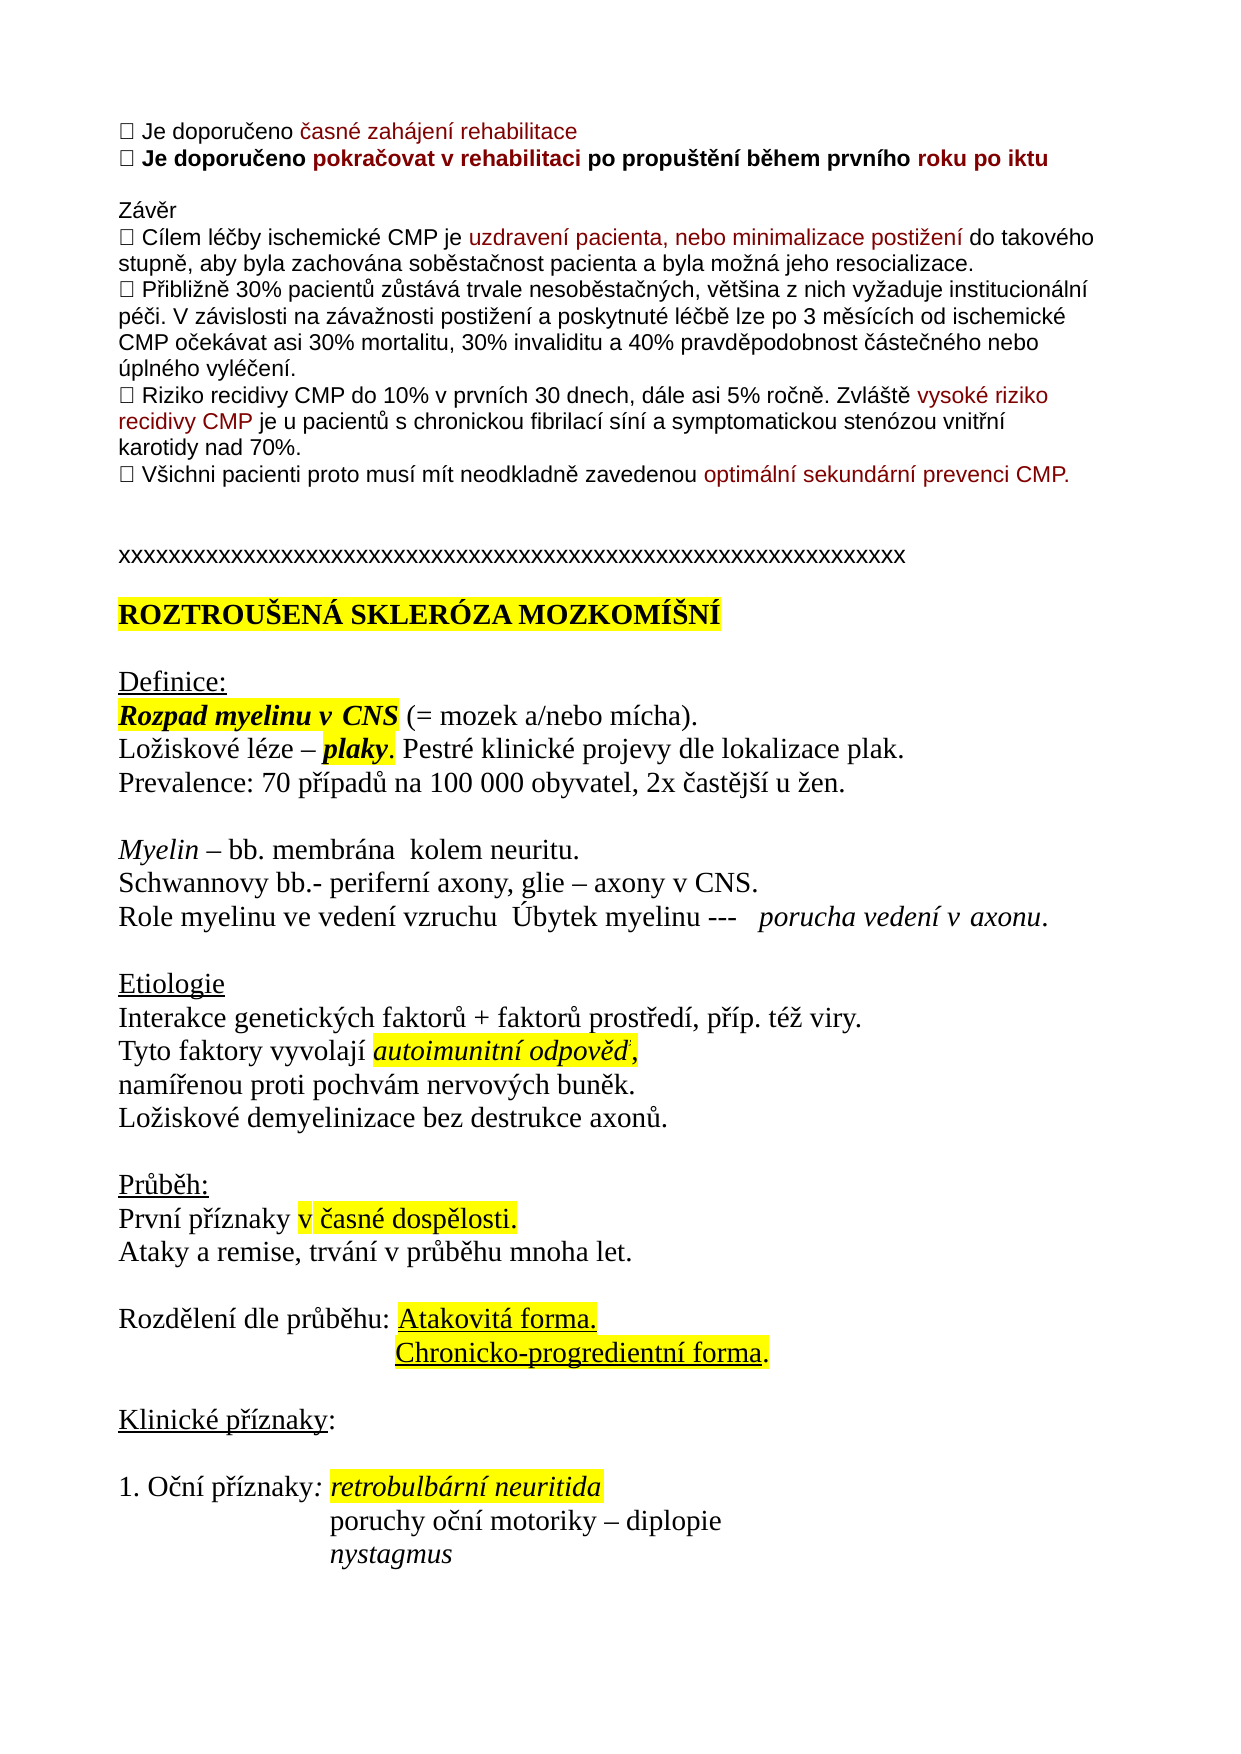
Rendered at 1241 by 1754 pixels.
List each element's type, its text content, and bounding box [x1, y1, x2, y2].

text Schwannovy bb.- periferní axony, glie – axony v CNS. [118, 866, 1122, 899]
text Prevalence: 70 případů na 100 000 obyvatel, 2x častější u žen. [118, 765, 1122, 798]
text poruchy oční motoriky – diplopie [118, 1503, 1122, 1536]
text Tyto faktory vyvolají autoimunitní odpověď, [118, 1033, 1122, 1067]
text Průběh: [118, 1167, 1122, 1201]
text  Přibližně 30% pacientů zůstává trvale nesoběstačných, většina z nich vyžaduje institucionální péči. V závislosti na závažnosti postižení a poskytnuté léčbě lze po 3 měsících od ischemické [118, 276, 1122, 329]
text Ložiskové demyelinizace bez destrukce axonů. [118, 1100, 1122, 1134]
text První příznaky v časné dospělosti. [118, 1201, 1122, 1234]
text Ataky a remise, trvání v průběhu mnoha let. [118, 1234, 1122, 1268]
text  Je doporučeno časné zahájení rehabilitace [118, 118, 1122, 144]
text karotidy nad 70%. [118, 434, 1122, 461]
text  Riziko recidivy CMP do 10% v prvních 30 dnech, dále asi 5% ročně. Zvláště vysoké riziko recidivy CMP je u pacientů s chronickou fibrilací síní a symptomatickou stenózou vnitřní [118, 382, 1122, 434]
text Rozdělení dle průběhu: Atakovitá forma. [118, 1302, 1122, 1335]
text Etiologie [118, 966, 1122, 1000]
text xxxxxxxxxxxxxxxxxxxxxxxxxxxxxxxxxxxxxxxxxxxxxxxxxxxxxxxxxxxxxxx [118, 540, 1122, 568]
text Role myelinu ve vedení vzruchu Úbytek myelinu --- porucha vedení v axonu. [118, 899, 1122, 933]
text  Je doporučeno pokračovat v rehabilitaci po propuštění během prvního roku po iktu [118, 144, 1122, 171]
text Definice: [118, 664, 1122, 698]
text Rozpad myelinu v CNS (= mozek a/nebo mícha). [118, 698, 1122, 731]
text ROZTROUŠENÁ SKLERÓZA MOZKOMÍŠNÍ [118, 597, 1122, 631]
text Závěr [118, 197, 1122, 223]
text Chronicko-progredientní forma. [118, 1335, 1122, 1369]
text nystagmus [118, 1536, 1122, 1570]
text namířenou proti pochvám nervových buněk. [118, 1067, 1122, 1100]
text 1. Oční příznaky: retrobulbární neuritida [118, 1469, 1122, 1503]
text Klinické příznaky: [118, 1402, 1122, 1436]
text  Cílem léčby ischemické CMP je uzdravení pacienta, nebo minimalizace postižení do takového stupně, aby byla zachována soběstačnost pacienta a byla možná jeho resocializace. [118, 223, 1122, 276]
text Ložiskové léze – plaky. Pestré klinické projevy dle lokalizace plak. [118, 731, 1122, 765]
text  Všichni pacienti proto musí mít neodkladně zavedenou optimální sekundární prevenci CMP. [118, 461, 1122, 487]
text Myelin – bb. membrána kolem neuritu. [118, 832, 1122, 866]
text CMP očekávat asi 30% mortalitu, 30% invaliditu a 40% pravděpodobnost částečného nebo úplného vyléčení. [118, 329, 1122, 382]
text Interakce genetických faktorů + faktorů prostředí, příp. též viry. [118, 1000, 1122, 1033]
